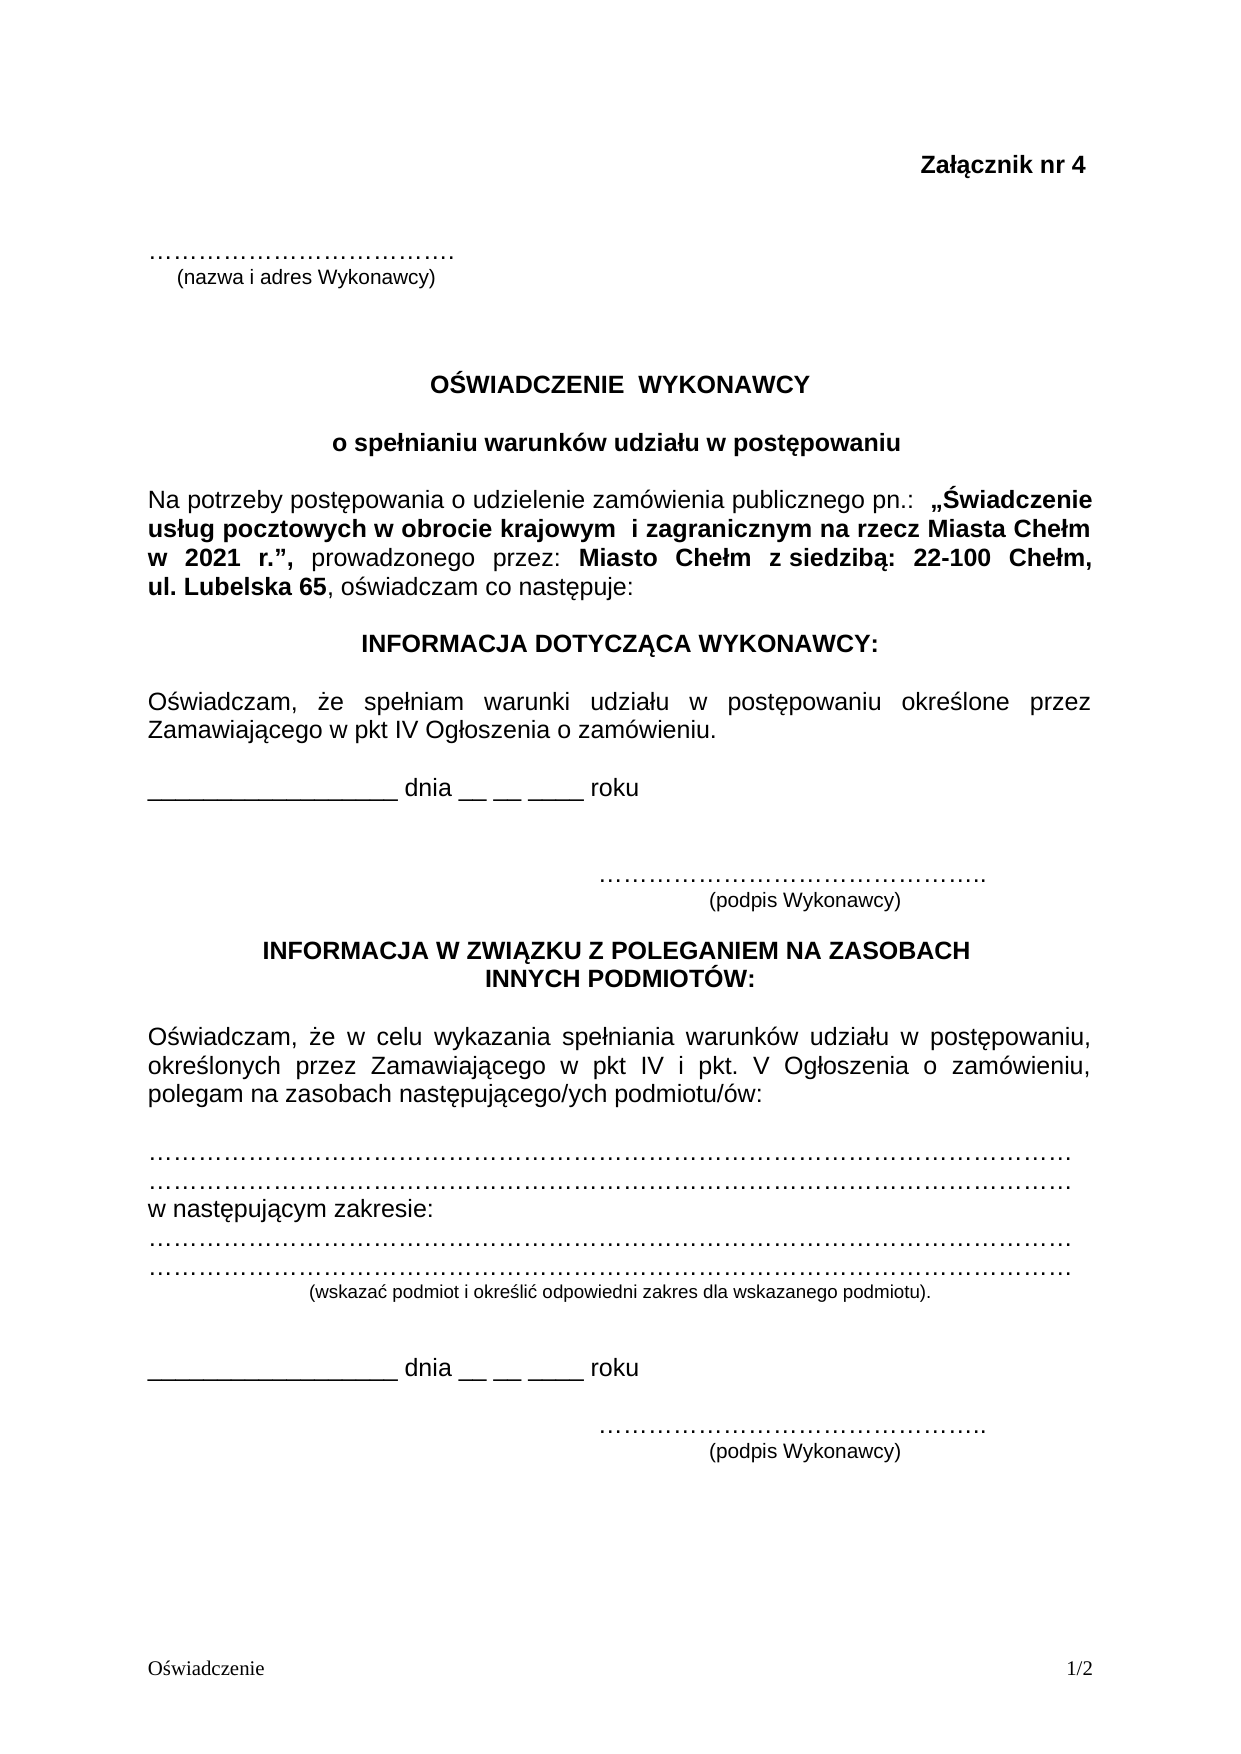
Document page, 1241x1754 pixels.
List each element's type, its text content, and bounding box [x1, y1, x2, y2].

text ………………………………………………………………………………………………… [148, 1137, 1093, 1166]
text __________________ dnia __ __ ____ roku [148, 773, 1093, 801]
text INFORMACJA W ZWIĄZKU Z POLEGANIEM NA ZASOBACH [148, 936, 1093, 964]
text w następującym zakresie: [148, 1194, 1093, 1223]
text Oświadczam, że w celu wykazania spełniania warunków udziału w postępowaniu, określonych przez Zamawiającego w pkt IV i pkt. V Ogłoszenia o zamówieniu, polegam na zasobach następującego/ych podmiotu/ów: [148, 1022, 1093, 1108]
text Na potrzeby postępowania o udzielenie zamówienia publicznego pn.: „Świadczenie usług pocztowych w obrocie krajowym i zagranicznym na rzecz Miasta Chełm w 2021 r.”, prowadzonego przez: Miasto Chełm z siedzibą: 22-100 Chełm, ul. Lubelska 65, oświadczam co następuje: [148, 485, 1093, 600]
text ……………………………………….. [598, 859, 1093, 888]
text Załącznik nr 4 [148, 150, 1093, 178]
text (podpis Wykonawcy) [709, 1439, 1093, 1463]
text INFORMACJA DOTYCZĄCA WYKONAWCY: [148, 629, 1093, 658]
text ………………………………………………………………………………………………… [148, 1252, 1093, 1281]
text ………………………………………………………………………………………………… [148, 1223, 1093, 1252]
text OŚWIADCZENIE WYKONAWCY [148, 370, 1093, 399]
text Oświadczam, że spełniam warunki udziału w postępowaniu określone przez Zamawiającego w pkt IV Ogłoszenia o zamówieniu. [148, 686, 1093, 744]
text (podpis Wykonawcy) [709, 888, 1093, 912]
text (wskazać podmiot i określić odpowiedni zakres dla wskazanego podmiotu). [148, 1281, 1093, 1302]
text (nazwa i adres Wykonawcy) [148, 265, 1093, 289]
text o spełnianiu warunków udziału w postępowaniu [148, 428, 1093, 456]
text ……………………………………….. [598, 1410, 1093, 1439]
text ………………………………………………………………………………………………… [148, 1166, 1093, 1194]
text INNYCH PODMIOTÓW: [148, 964, 1093, 993]
text ………………………………. [148, 236, 1093, 265]
text __________________ dnia __ __ ____ roku [148, 1352, 1093, 1381]
